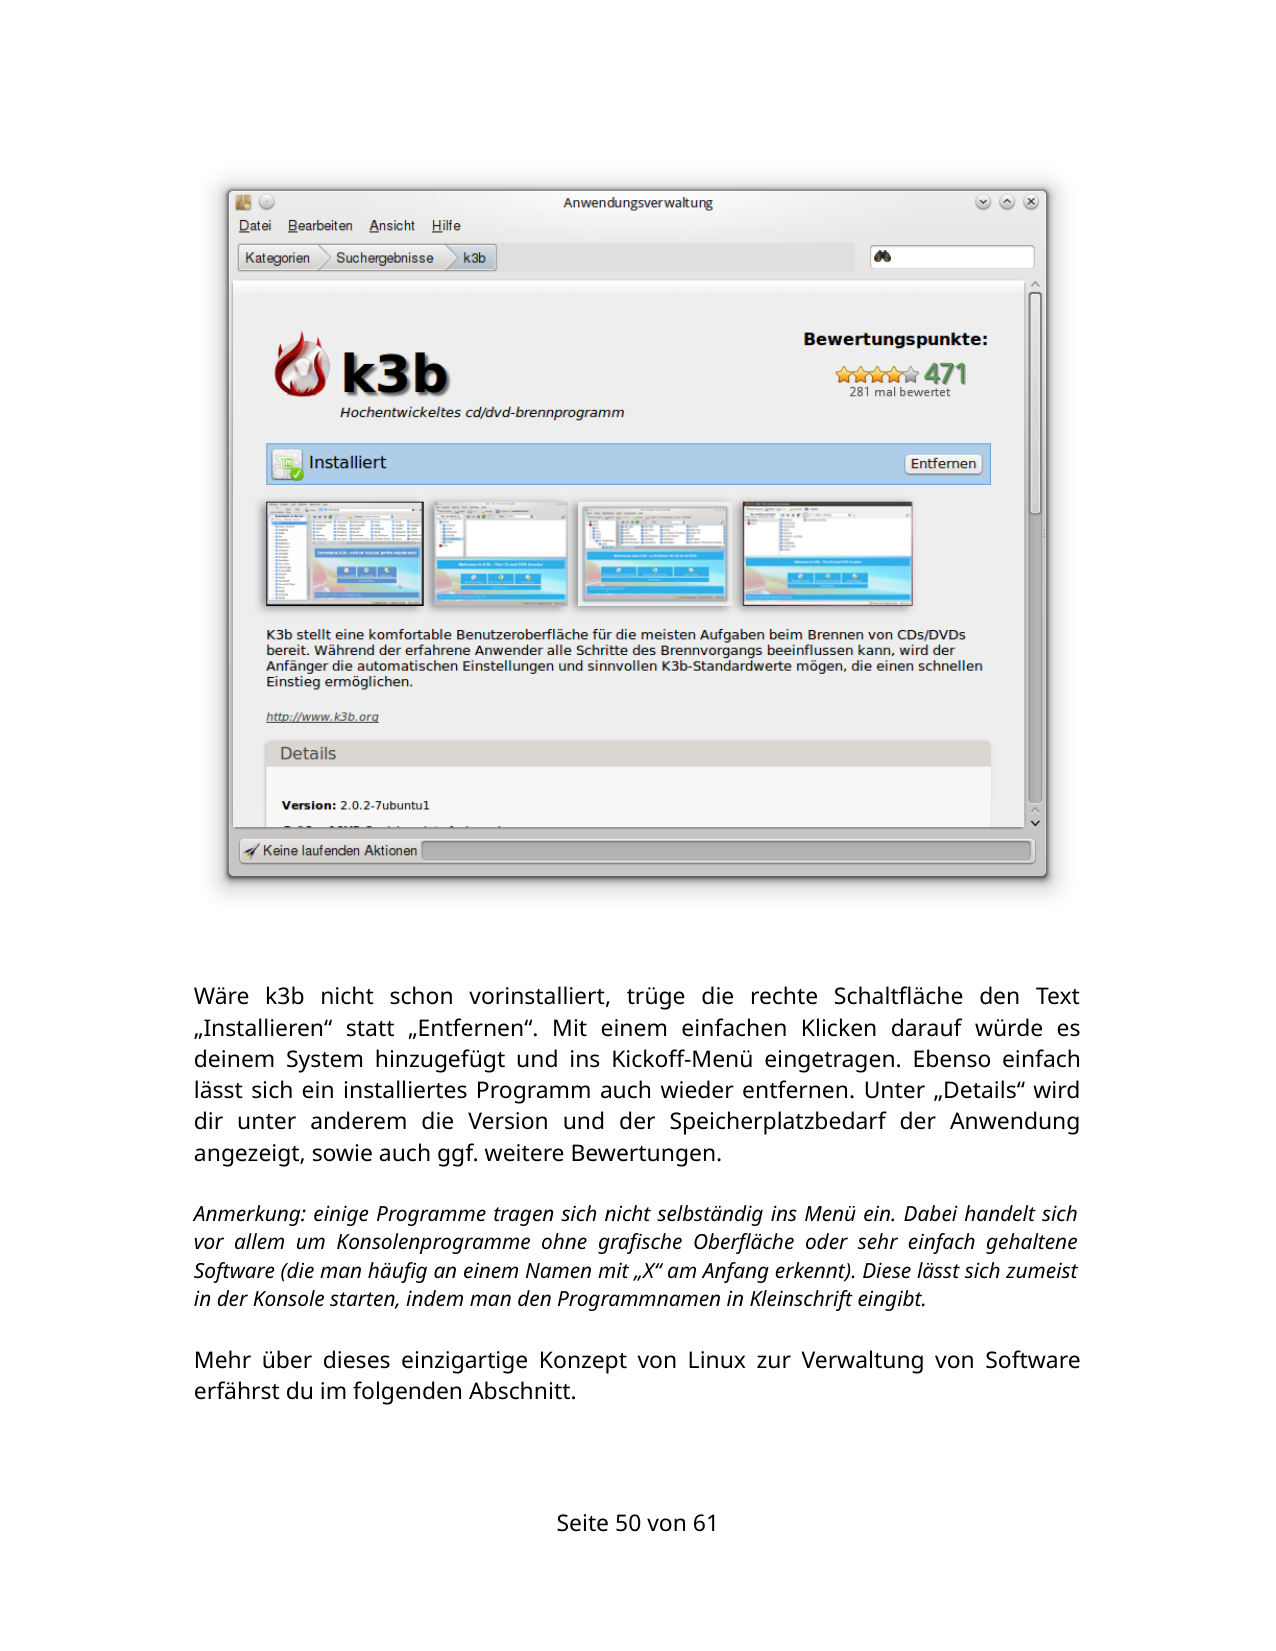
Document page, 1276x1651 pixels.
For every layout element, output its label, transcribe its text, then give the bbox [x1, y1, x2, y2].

text Anmerkung: einige Programme tragen sich nicht selbständig ins Menü ein. Dabei handelt sich vor allem um Konsolenprogramme ohne grafische Oberfläche oder sehr einfach gehaltene Software (die man häufig an einem Namen mit „X“ am Anfang erkennt). Diese lässt sich zumeist in der Konsole starten, indem man den Programmnamen in Kleinschrift eingibt. [187, 1199, 1088, 1313]
text Mehr über dieses einzigartige Konzept von Linux zur Verwaltung von Software erfährst du im folgenden Abschnitt. [187, 1344, 1088, 1407]
text Wäre k3b nicht schon vorinstalliert, trüge die rechte Schaltfläche den Text „Installieren“ statt „Entfernen“. Mit einem einfachen Klicken darauf würde es deinem System hinzugefügt und ins Kickoff-Menü eingetragen. Ebenso einfach lässt sich ein installiertes Programm auch wieder entfernen. Unter „Details“ wird dir unter anderem die Version und der Speicherplatzbedarf der Anwendung angezeigt, sowie auch ggf. weitere Bewertungen. [187, 980, 1088, 1168]
picture [187, 150, 1088, 918]
